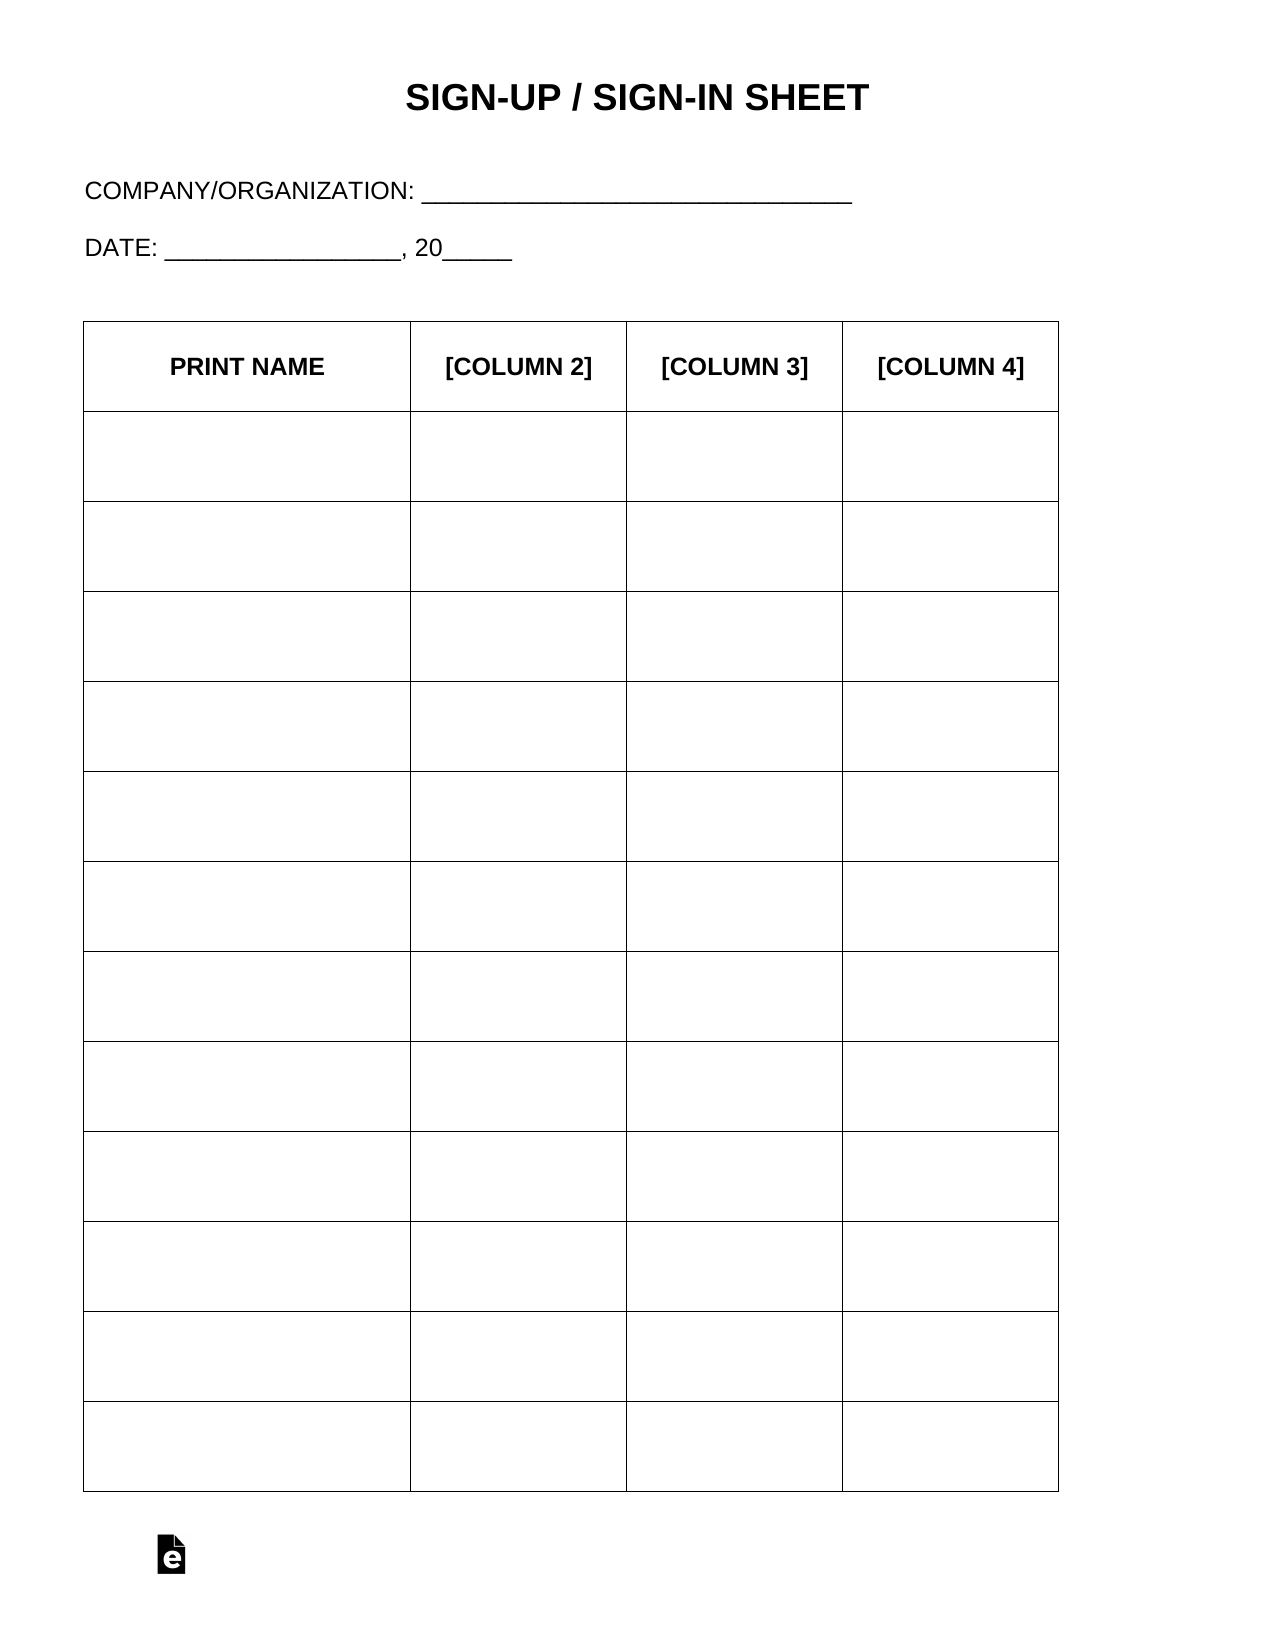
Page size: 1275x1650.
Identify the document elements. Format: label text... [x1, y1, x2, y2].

table_cell [843, 1042, 1058, 1131]
table_cell [843, 1312, 1058, 1401]
table_cell [84, 1132, 410, 1221]
table_cell [411, 682, 626, 771]
table_cell [411, 1042, 626, 1131]
table_cell [411, 1402, 626, 1491]
text SIGN-UP / SIGN-IN SHEET [150, 75, 1125, 118]
text COMPANY/ORGANIZATION: _______________________________ [84, 176, 1191, 204]
table_header [COLUMN 3] [627, 322, 842, 411]
table_cell [627, 412, 842, 501]
table_cell [627, 862, 842, 951]
table_cell [411, 592, 626, 681]
table_cell [411, 1312, 626, 1401]
table_cell [411, 502, 626, 591]
table_cell [843, 412, 1058, 501]
table_cell [627, 502, 842, 591]
table_cell [843, 592, 1058, 681]
table_cell [843, 862, 1058, 951]
table_cell [84, 772, 410, 861]
table_cell [84, 1402, 410, 1491]
table_cell [84, 1042, 410, 1131]
table_cell [411, 772, 626, 861]
table_cell [411, 1132, 626, 1221]
table_header [COLUMN 4] [843, 322, 1058, 411]
table_cell [843, 1132, 1058, 1221]
table_cell [411, 862, 626, 951]
text DATE: _________________, 20_____ [84, 233, 1191, 262]
table_cell [627, 772, 842, 861]
table_cell [627, 1402, 842, 1491]
table_cell [84, 1222, 410, 1311]
table_cell [627, 1042, 842, 1131]
table_cell [84, 862, 410, 951]
table_cell [843, 502, 1058, 591]
table_cell [627, 1132, 842, 1221]
table_cell [84, 952, 410, 1041]
table_cell [843, 772, 1058, 861]
table_cell [627, 682, 842, 771]
table_cell [843, 952, 1058, 1041]
table_cell [84, 592, 410, 681]
table_cell [843, 682, 1058, 771]
table_cell [627, 592, 842, 681]
table_cell [411, 1222, 626, 1311]
table_cell [843, 1402, 1058, 1491]
table_cell [627, 952, 842, 1041]
table_cell [627, 1312, 842, 1401]
table_cell [411, 412, 626, 501]
table_cell [411, 952, 626, 1041]
table_header PRINT NAME [84, 322, 410, 411]
table_cell [843, 1222, 1058, 1311]
table_cell [84, 682, 410, 771]
table_cell [84, 412, 410, 501]
table_header [COLUMN 2] [411, 322, 626, 411]
table_cell [84, 502, 410, 591]
table_cell [627, 1222, 842, 1311]
table_cell [84, 1312, 410, 1401]
